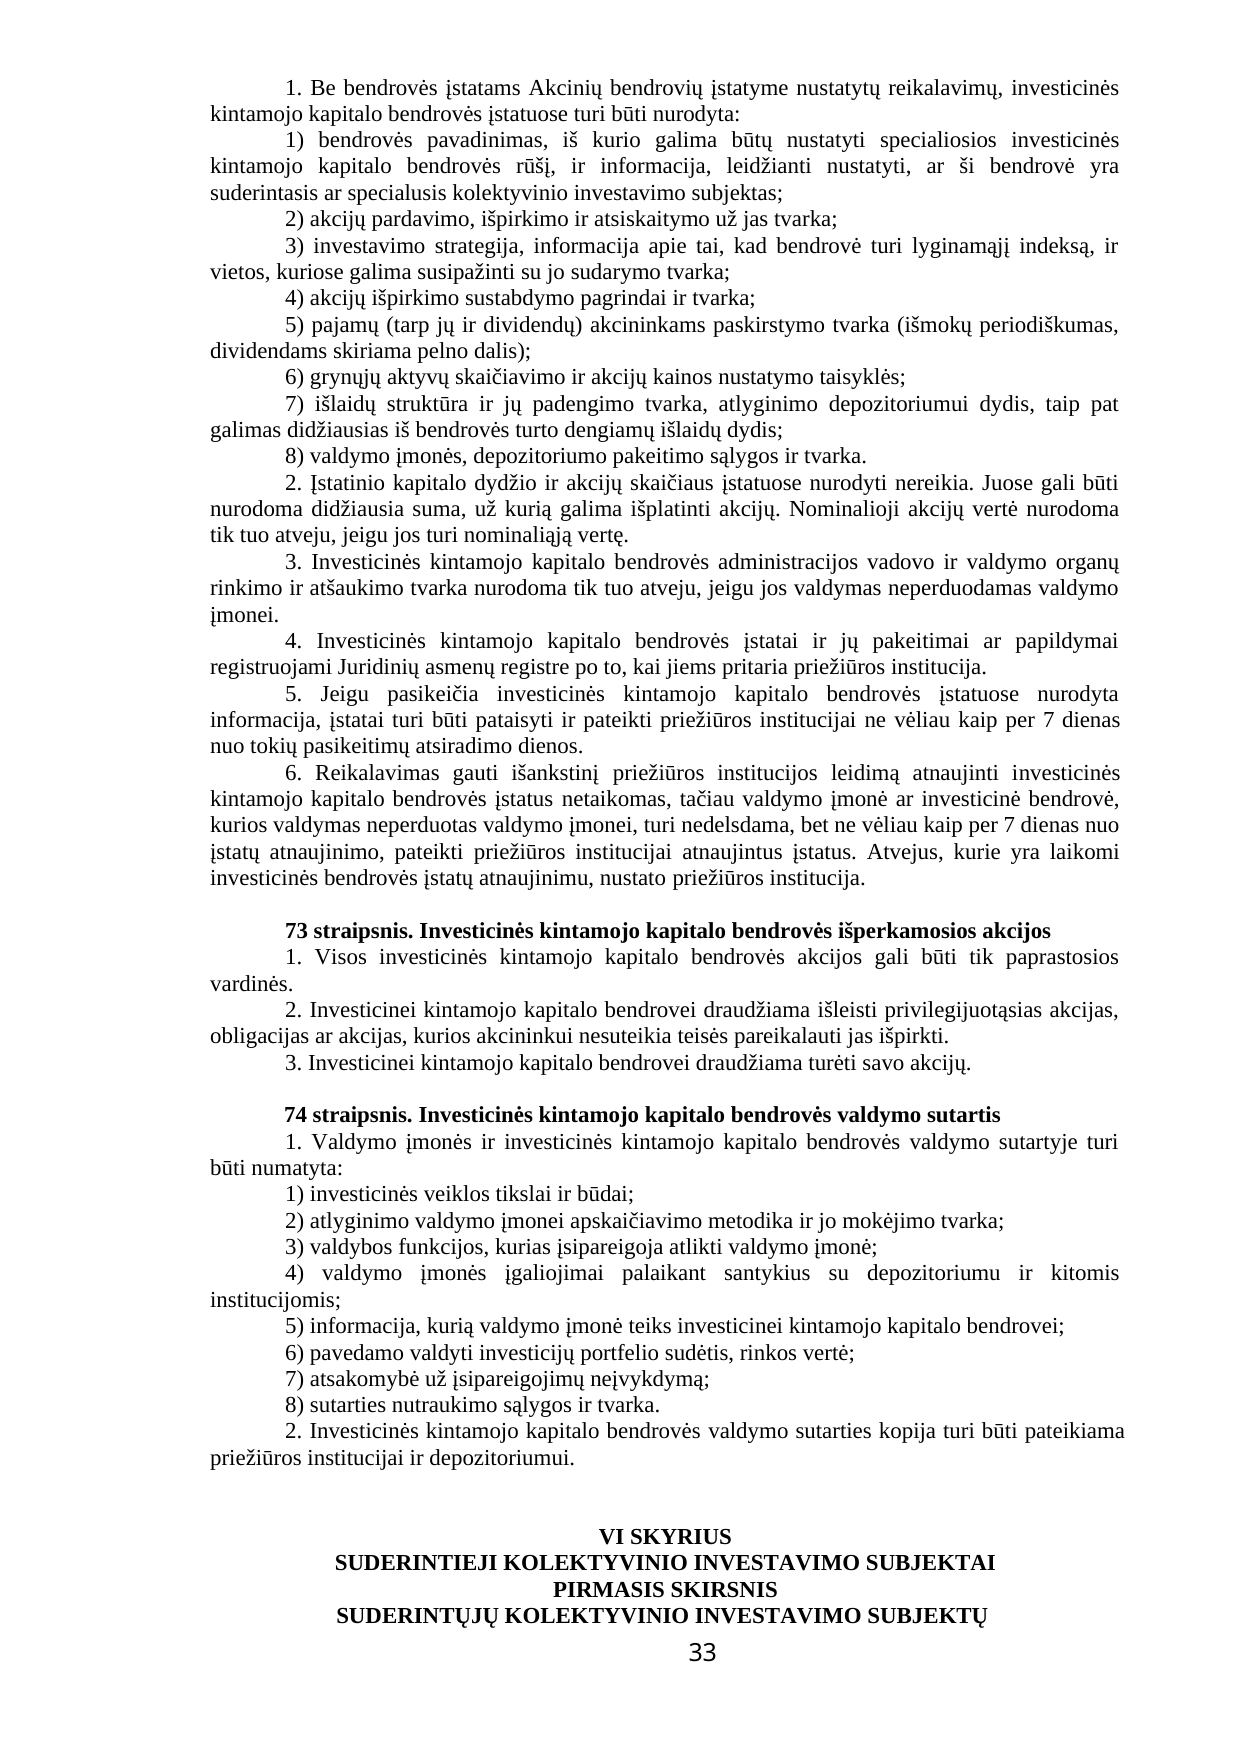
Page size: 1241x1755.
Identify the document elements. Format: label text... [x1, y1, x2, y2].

text 2) akcijų pardavimo, išpirkimo ir atsiskaitymo už jas tvarka; [210, 205, 1120, 232]
text 5) informacija, kurią valdymo įmonė teiks investicinei kintamojo kapitalo bendrovei; [210, 1312, 1120, 1338]
text 7) išlaidų struktūra ir jų padengimo tvarka, atlyginimo depozitoriumui dydis, taip pat galimas didžiausias iš bendrovės turto dengiamų išlaidų dydis; [210, 390, 1120, 442]
text 2. Investicinei kintamojo kapitalo bendrovei draudžiama išleisti privilegijuotąsias akcijas, obligacijas ar akcijas, kurios akcininkui nesuteikia teisės pareikalauti jas išpirkti. [210, 996, 1120, 1049]
text 6) pavedamo valdyti investicijų portfelio sudėtis, rinkos vertė; [210, 1338, 1120, 1365]
text 6) grynųjų aktyvų skaičiavimo ir akcijų kainos nustatymo taisyklės; [210, 363, 1120, 390]
text 2) atlyginimo valdymo įmonei apskaičiavimo metodika ir jo mokėjimo tvarka; [210, 1207, 1120, 1233]
text 7) atsakomybė už įsipareigojimų neįvykdymą; [210, 1365, 1120, 1391]
text 1) bendrovės pavadinimas, iš kurio galima būtų nustatyti specialiosios investicinės kintamojo kapitalo bendrovės rūšį, ir informacija, leidžianti nustatyti, ar ši bendrovė yra suderintasis ar specialusis kolektyvinio investavimo subjektas; [210, 126, 1120, 205]
text 3) valdybos funkcijos, kurias įsipareigoja atlikti valdymo įmonė; [210, 1233, 1120, 1259]
text SUDERINTŲJŲ kolektyvinio investavimo subjektų [210, 1602, 1120, 1628]
text 1. Valdymo įmonės ir investicinės kintamojo kapitalo bendrovės valdymo sutartyje turi būti numatyta: [210, 1128, 1120, 1180]
text 5) pajamų (tarp jų ir dividendų) akcininkams paskirstymo tvarka (išmokų periodiškumas, dividendams skiriama pelno dalis); [210, 311, 1120, 363]
text 1. Visos investicinės kintamojo kapitalo bendrovės akcijos gali būti tik paprastosios vardinės. [210, 943, 1120, 996]
text 4) valdymo įmonės įgaliojimai palaikant santykius su depozitoriumu ir kitomis institucijomis; [210, 1259, 1120, 1312]
text VI SKYRIUS [210, 1523, 1120, 1549]
text 8) valdymo įmonės, depozitoriumo pakeitimo sąlygos ir tvarka. [210, 442, 1120, 469]
text 2. Įstatinio kapitalo dydžio ir akcijų skaičiaus įstatuose nurodyti nereikia. Juose gali būti nurodoma didžiausia suma, už kurią galima išplatinti akcijų. Nominalioji akcijų vertė nurodoma tik tuo atveju, jeigu jos turi nominaliąją vertę. [210, 469, 1120, 548]
text 3) investavimo strategija, informacija apie tai, kad bendrovė turi lyginamąjį indeksą, ir vietos, kuriose galima susipažinti su jo sudarymo tvarka; [210, 232, 1120, 284]
text 1. Be bendrovės įstatams Akcinių bendrovių įstatyme nustatytų reikalavimų, investicinės kintamojo kapitalo bendrovės įstatuose turi būti nurodyta: [210, 73, 1120, 126]
text PIRMASIS SKIRSNIS [210, 1576, 1120, 1602]
text 6. Reikalavimas gauti išankstinį priežiūros institucijos leidimą atnaujinti investicinės kintamojo kapitalo bendrovės įstatus netaikomas, tačiau valdymo įmonė ar investicinė bendrovė, kurios valdymas neperduotas valdymo įmonei, turi nedelsdama, bet ne vėliau kaip per 7 dienas nuo įstatų atnaujinimo, pateikti priežiūros institucijai atnaujintus įstatus. Atvejus, kurie yra laikomi investicinės bendrovės įstatų atnaujinimu, nustato priežiūros institucija. [210, 759, 1120, 891]
text 74 straipsnis. Investicinės kintamojo kapitalo bendrovės valdymo sutartis [284, 1101, 1120, 1128]
text 1) investicinės veiklos tikslai ir būdai; [210, 1180, 1120, 1207]
text SUDERINTIEJI KOLEKTYVINIO INVESTAVIMO SUBJEKTAI [210, 1549, 1120, 1576]
text 8) sutarties nutraukimo sąlygos ir tvarka. [210, 1391, 1120, 1418]
text 5. Jeigu pasikeičia investicinės kintamojo kapitalo bendrovės įstatuose nurodyta informacija, įstatai turi būti pataisyti ir pateikti priežiūros institucijai ne vėliau kaip per 7 dienas nuo tokių pasikeitimų atsiradimo dienos. [210, 680, 1120, 759]
text 2. Investicinės kintamojo kapitalo bendrovės valdymo sutarties kopija turi būti pateikiama priežiūros institucijai ir depozitoriumui. [210, 1418, 1126, 1470]
text 3. Investicinės kintamojo kapitalo bendrovės administracijos vadovo ir valdymo organų rinkimo ir atšaukimo tvarka nurodoma tik tuo atveju, jeigu jos valdymas neperduodamas valdymo įmonei. [210, 548, 1120, 627]
text 4. Investicinės kintamojo kapitalo bendrovės įstatai ir jų pakeitimai ar papildymai registruojami Juridinių asmenų registre po to, kai jiems pritaria priežiūros institucija. [210, 627, 1120, 680]
text 3. Investicinei kintamojo kapitalo bendrovei draudžiama turėti savo akcijų. [210, 1049, 1120, 1075]
text 4) akcijų išpirkimo sustabdymo pagrindai ir tvarka; [210, 284, 1120, 311]
text 73 straipsnis. Investicinės kintamojo kapitalo bendrovės išperkamosios akcijos [285, 917, 1120, 943]
